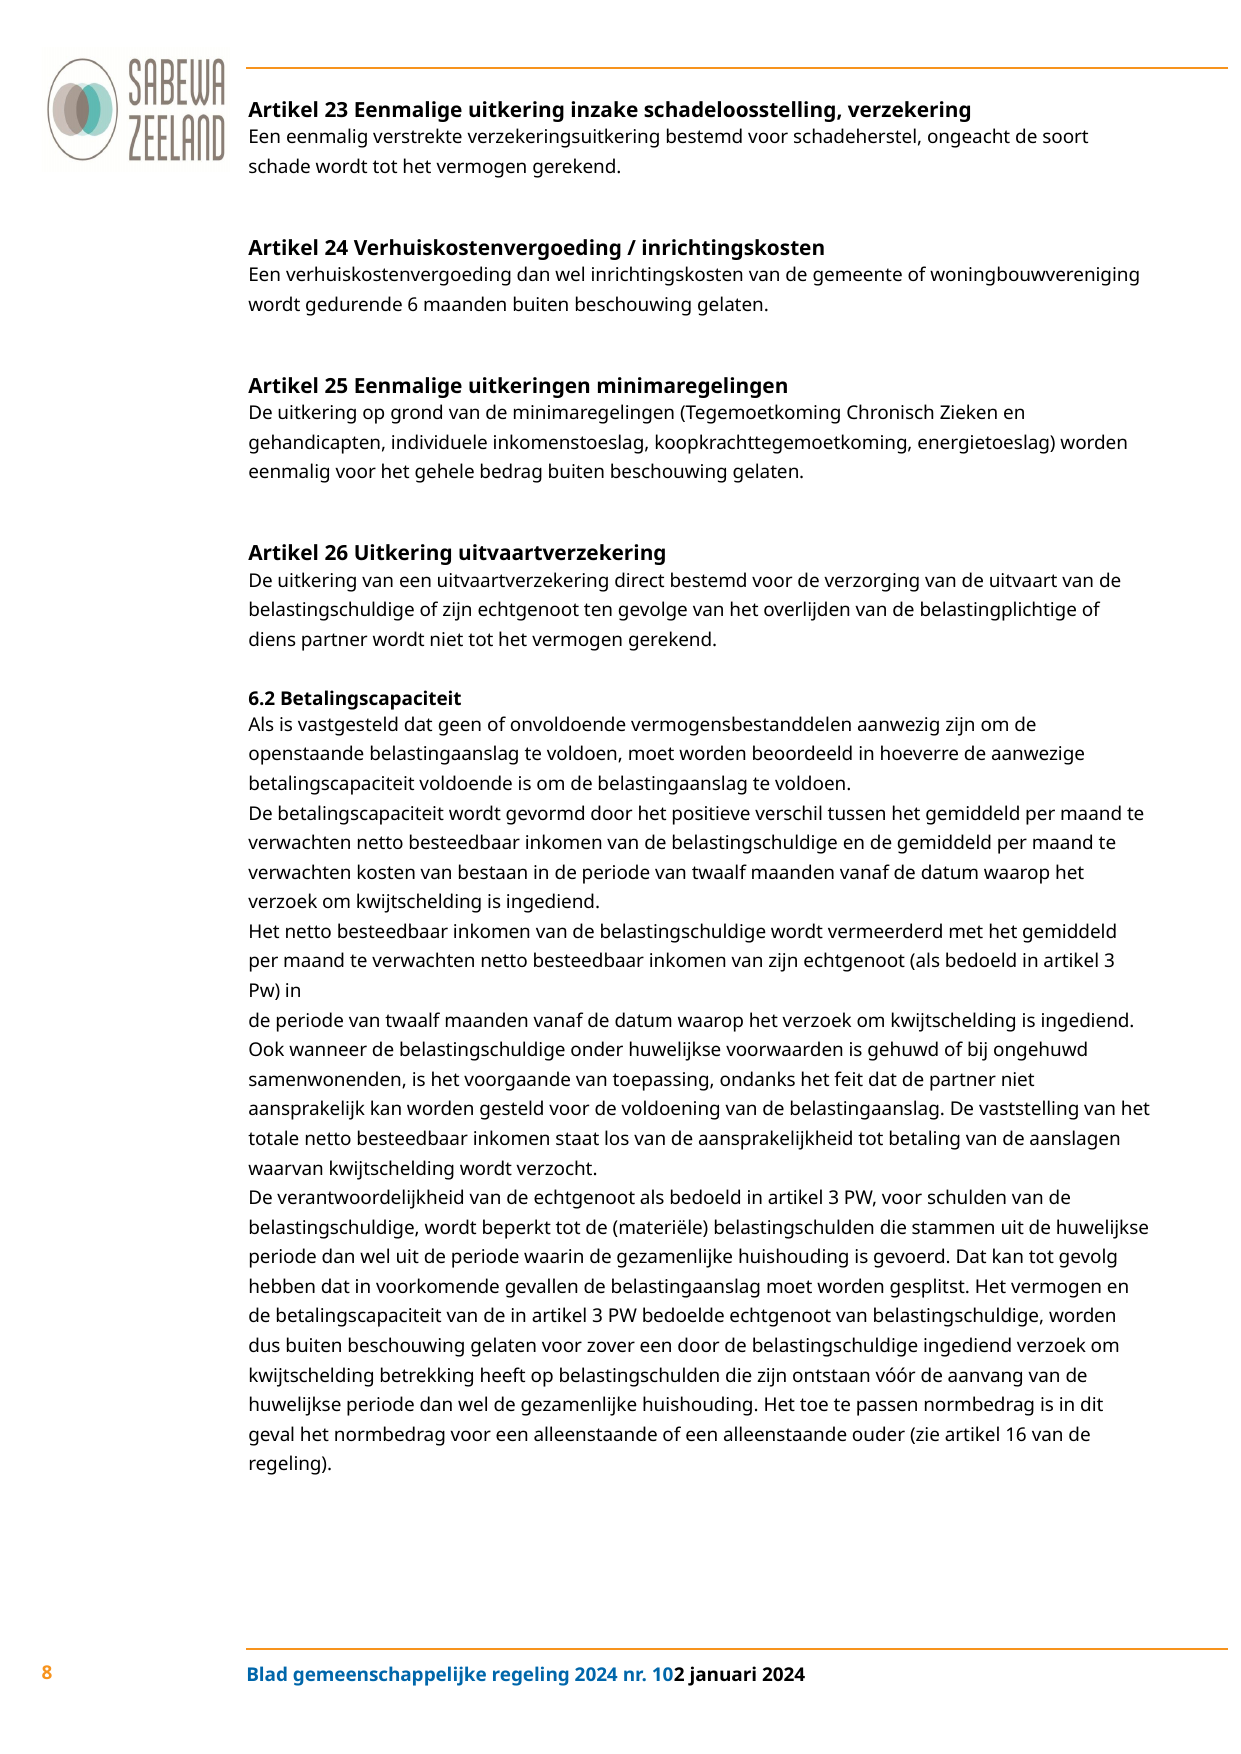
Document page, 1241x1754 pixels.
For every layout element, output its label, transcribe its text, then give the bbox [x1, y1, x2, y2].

text 6.2 Betalingscapaciteit [248, 685, 1152, 711]
text Als is vastgesteld dat geen of onvoldoende vermogensbestanddelen aanwezig zijn om de openstaande belastingaanslag te voldoen, moet worden beoordeeld in hoeverre de aanwezige betalingscapaciteit voldoende is om de belastingaanslag te voldoen. [248, 711, 1152, 796]
text De uitkering op grond van de minimaregelingen (Tegemoetkoming Chronisch Zieken en gehandicapten, individuele inkomenstoeslag, koopkrachttegemoetkoming, energietoeslag) worden eenmalig voor het gehele bedrag buiten beschouwing gelaten. [248, 399, 1152, 484]
text De uitkering van een uitvaartverzekering direct bestemd voor de verzorging van de uitvaart van de belastingschuldige of zijn echtgenoot ten gevolge van het overlijden van de belastingplichtige of diens partner wordt niet tot het vermogen gerekend. [248, 567, 1152, 652]
text De betalingscapaciteit wordt gevormd door het positieve verschil tussen het gemiddeld per maand te verwachten netto besteedbaar inkomen van de belastingschuldige en de gemiddeld per maand te verwachten kosten van bestaan in de periode van twaalf maanden vanaf de datum waarop het [248, 800, 1152, 884]
text Artikel 23 Eenmalige uitkering inzake schadeloosstelling, verzekering [248, 95, 1152, 123]
text Artikel 26 Uitkering uitvaartverzekering [248, 538, 1152, 567]
text verzoek om kwijtschelding is ingediend. [248, 888, 1152, 914]
text de periode van twaalf maanden vanaf de datum waarop het verzoek om kwijtschelding is ingediend. Ook wanneer de belastingschuldige onder huwelijkse voorwaarden is gehuwd of bij ongehuwd samenwonenden, is het voorgaande van toepassing, ondanks het feit dat de partner niet aansprakelijk kan worden gesteld voor de voldoening van de belastingaanslag. De vaststelling van het totale netto besteedbaar inkomen staat los van de aansprakelijkheid tot betaling van de aanslagen waarvan kwijtschelding wordt verzocht. [248, 1007, 1152, 1180]
text Een verhuiskostenvergoeding dan wel inrichtingskosten van de gemeente of woningbouwvereniging wordt gedurende 6 maanden buiten beschouwing gelaten. [248, 261, 1152, 317]
text Artikel 25 Eenmalige uitkeringen minimaregelingen [248, 371, 1152, 399]
text Artikel 24 Verhuiskostenvergoeding / inrichtingskosten [248, 233, 1152, 261]
text Een eenmalig verstrekte verzekeringsuitkering bestemd voor schadeherstel, ongeacht de soort schade wordt tot het vermogen gerekend. [248, 123, 1152, 178]
text Het netto besteedbaar inkomen van de belastingschuldige wordt vermeerderd met het gemiddeld per maand te verwachten netto besteedbaar inkomen van zijn echtgenoot (als bedoeld in artikel 3 Pw) in [248, 918, 1152, 1003]
text De verantwoordelijkheid van de echtgenoot als bedoeld in artikel 3 PW, voor schulden van de belastingschuldige, wordt beperkt tot de (materiële) belastingschulden die stammen uit de huwelijkse periode dan wel uit de periode waarin de gezamenlijke huishouding is gevoerd. Dat kan tot gevolg hebben dat in voorkomende gevallen de belastingaanslag moet worden gesplitst. Het vermogen en de betalingscapaciteit van de in artikel 3 PW bedoelde echtgenoot van belastingschuldige, worden dus buiten beschouwing gelaten voor zover een door de belastingschuldige ingediend verzoek om kwijtschelding betrekking heeft op belastingschulden die zijn ontstaan vóór de aanvang van de huwelijkse periode dan wel de gezamenlijke huishouding. Het toe te passen normbedrag is in dit geval het normbedrag voor een alleenstaande of een alleenstaande ouder (zie artikel 16 van de regeling). [248, 1184, 1152, 1476]
picture [41, 47, 231, 172]
